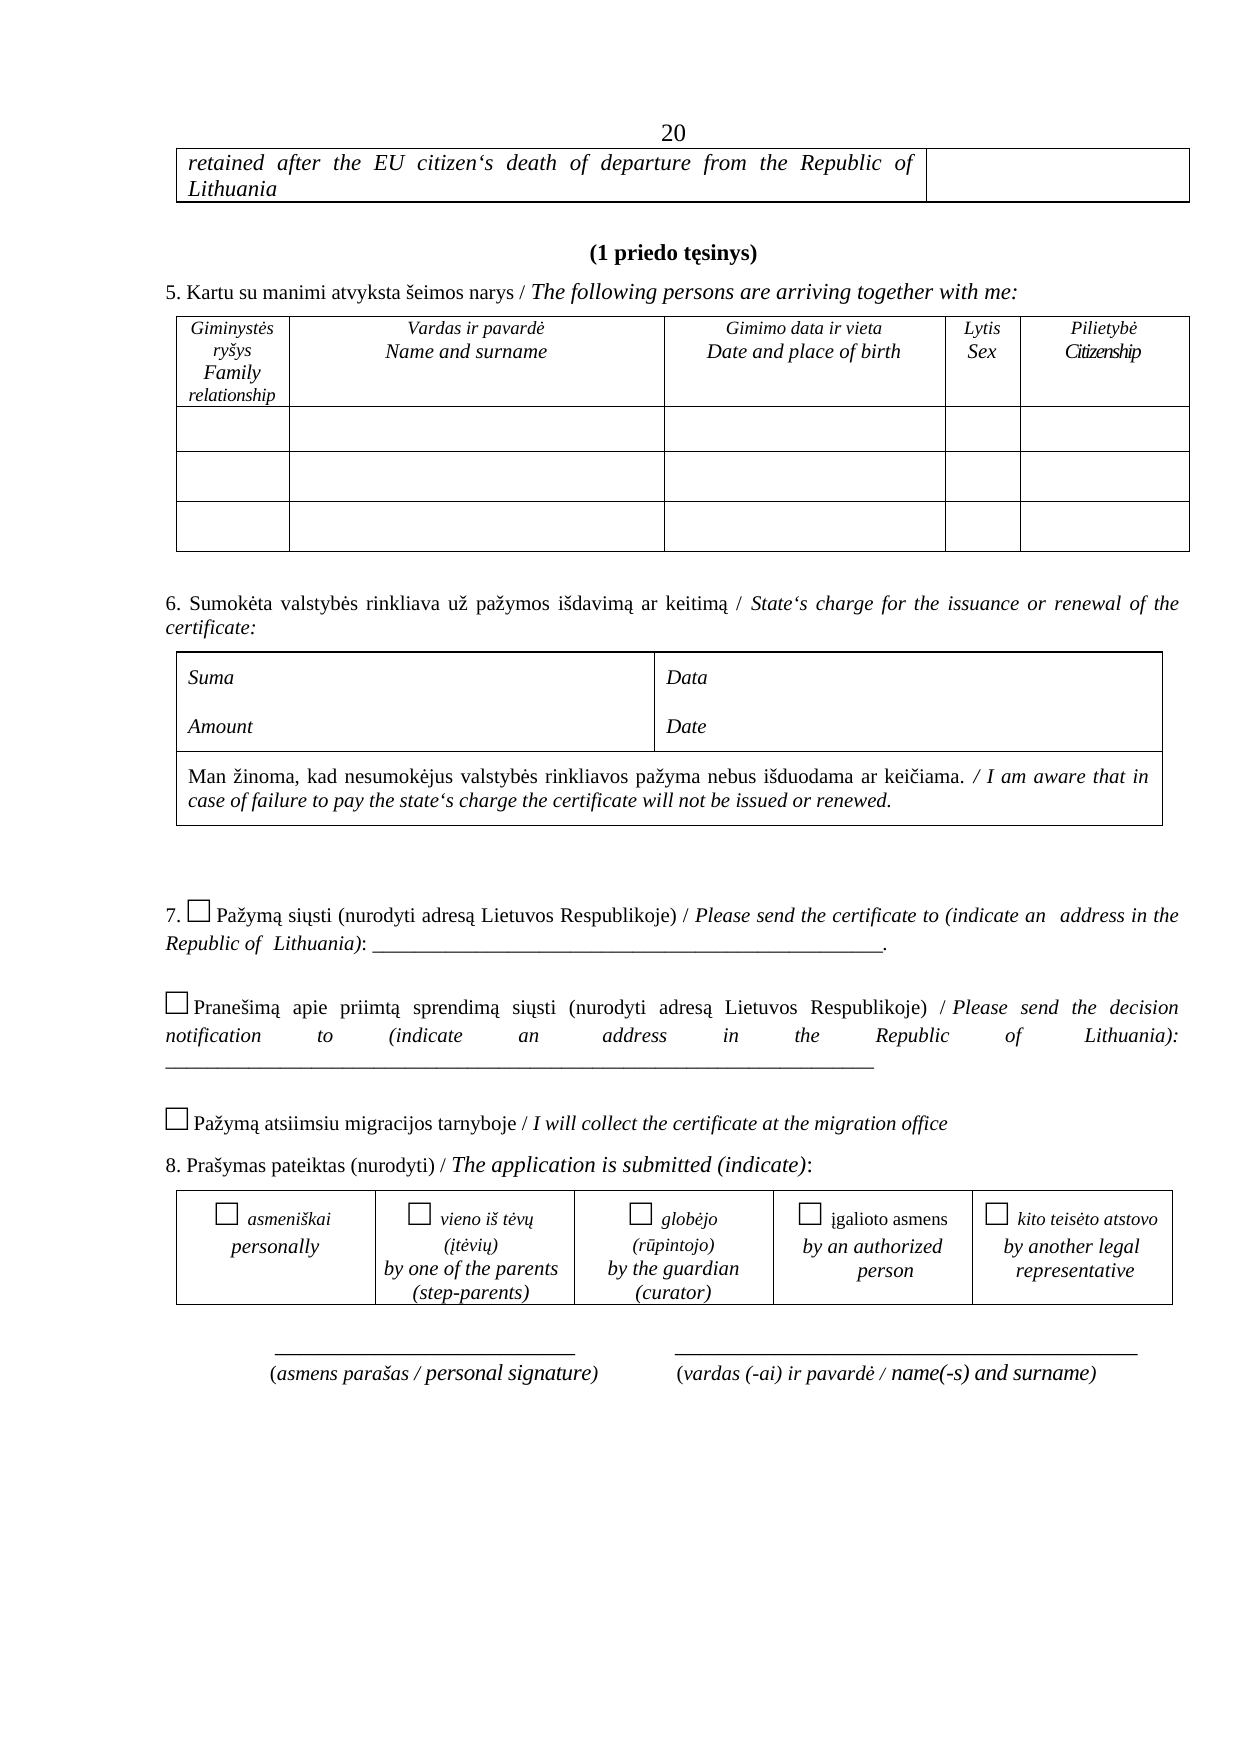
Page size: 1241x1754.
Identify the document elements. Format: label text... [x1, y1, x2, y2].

table_header □ įgalioto asmens by an authorized person [774, 1191, 972, 1304]
table_header □ globėjo (rūpintojo) by the guardian (curator) [575, 1191, 773, 1304]
table_cell [946, 452, 1020, 501]
table_header Data Date [655, 653, 1162, 751]
table_cell [1021, 407, 1189, 451]
table_cell [177, 502, 289, 551]
text □ Pranešimą apie priimtą sprendimą siųsti (nurodyti adresą Lietuvos Respublikoje) / Please send the decision notification to (indicate an address in the Republic of Lithuania): ____________________________________________________________________ [165, 979, 1181, 1071]
text 7. □ Pažymą siųsti (nurodyti adresą Lietuvos Respublikoje) / Please send the certificate to (indicate an address in the Republic of Lithuania): _________________________________________________. [165, 887, 1181, 954]
table_header □ vieno iš tėvų (įtėvių) by one of the parents (step-parents) [376, 1191, 574, 1304]
table_cell [290, 502, 664, 551]
text ________________________ _____________________________________ [165, 1329, 1181, 1357]
table_cell [665, 452, 945, 501]
table_cell [665, 502, 945, 551]
table_cell [1021, 452, 1189, 501]
table_header Pilietybė Citizenship [1021, 317, 1189, 406]
table_cell Man žinoma, kad nesumokėjus valstybės rinkliavos pažyma nebus išduodama ar keičiama. / I am aware that in case of failure to pay the state‘s charge the certificate will not be issued or renewed. [177, 752, 1162, 825]
table_cell [177, 452, 289, 501]
table_header □ asmeniškai personally [177, 1191, 375, 1304]
table_cell [290, 407, 664, 451]
table_header Gimimo data ir vieta Date and place of birth [665, 317, 945, 406]
table_header Lytis Sex [946, 317, 1020, 406]
text (asmens parašas / personal signature) (vardas (-ai) ir pavardė / name(-s) and surname) [109, 1357, 1181, 1386]
table_cell [946, 407, 1020, 451]
table_cell [946, 502, 1020, 551]
text 8. Prašymas pateiktas (nurodyti) / The application is submitted (indicate): [165, 1151, 1181, 1178]
text (1 priedo tęsinys) [165, 239, 1181, 265]
table_cell [177, 407, 289, 451]
table_cell [665, 407, 945, 451]
text □ Pažymą atsiimsiu migracijos tarnyboje / I will collect the certificate at the migration office [165, 1096, 1181, 1139]
text 5. Kartu su manimi atvyksta šeimos narys / The following persons are arriving together with me: [165, 278, 1181, 304]
table_header Suma Amount [177, 653, 654, 751]
table_cell [290, 452, 664, 501]
table_cell [927, 149, 1189, 201]
table_cell [1021, 502, 1189, 551]
table_header Vardas ir pavardė Name and surname [290, 317, 664, 406]
table_cell retained after the EU citizen‘s death of departure from the Republic of Lithuania [177, 149, 926, 201]
table_header □ kito teisėto atstovo by another legal representative [973, 1191, 1172, 1304]
table_header Giminystės ryšys Family relationship [177, 317, 289, 406]
text 6. Sumokėta valstybės rinkliava už pažymos išdavimą ar keitimą / State‘s charge for the issuance or renewal of the certificate: [165, 591, 1181, 639]
